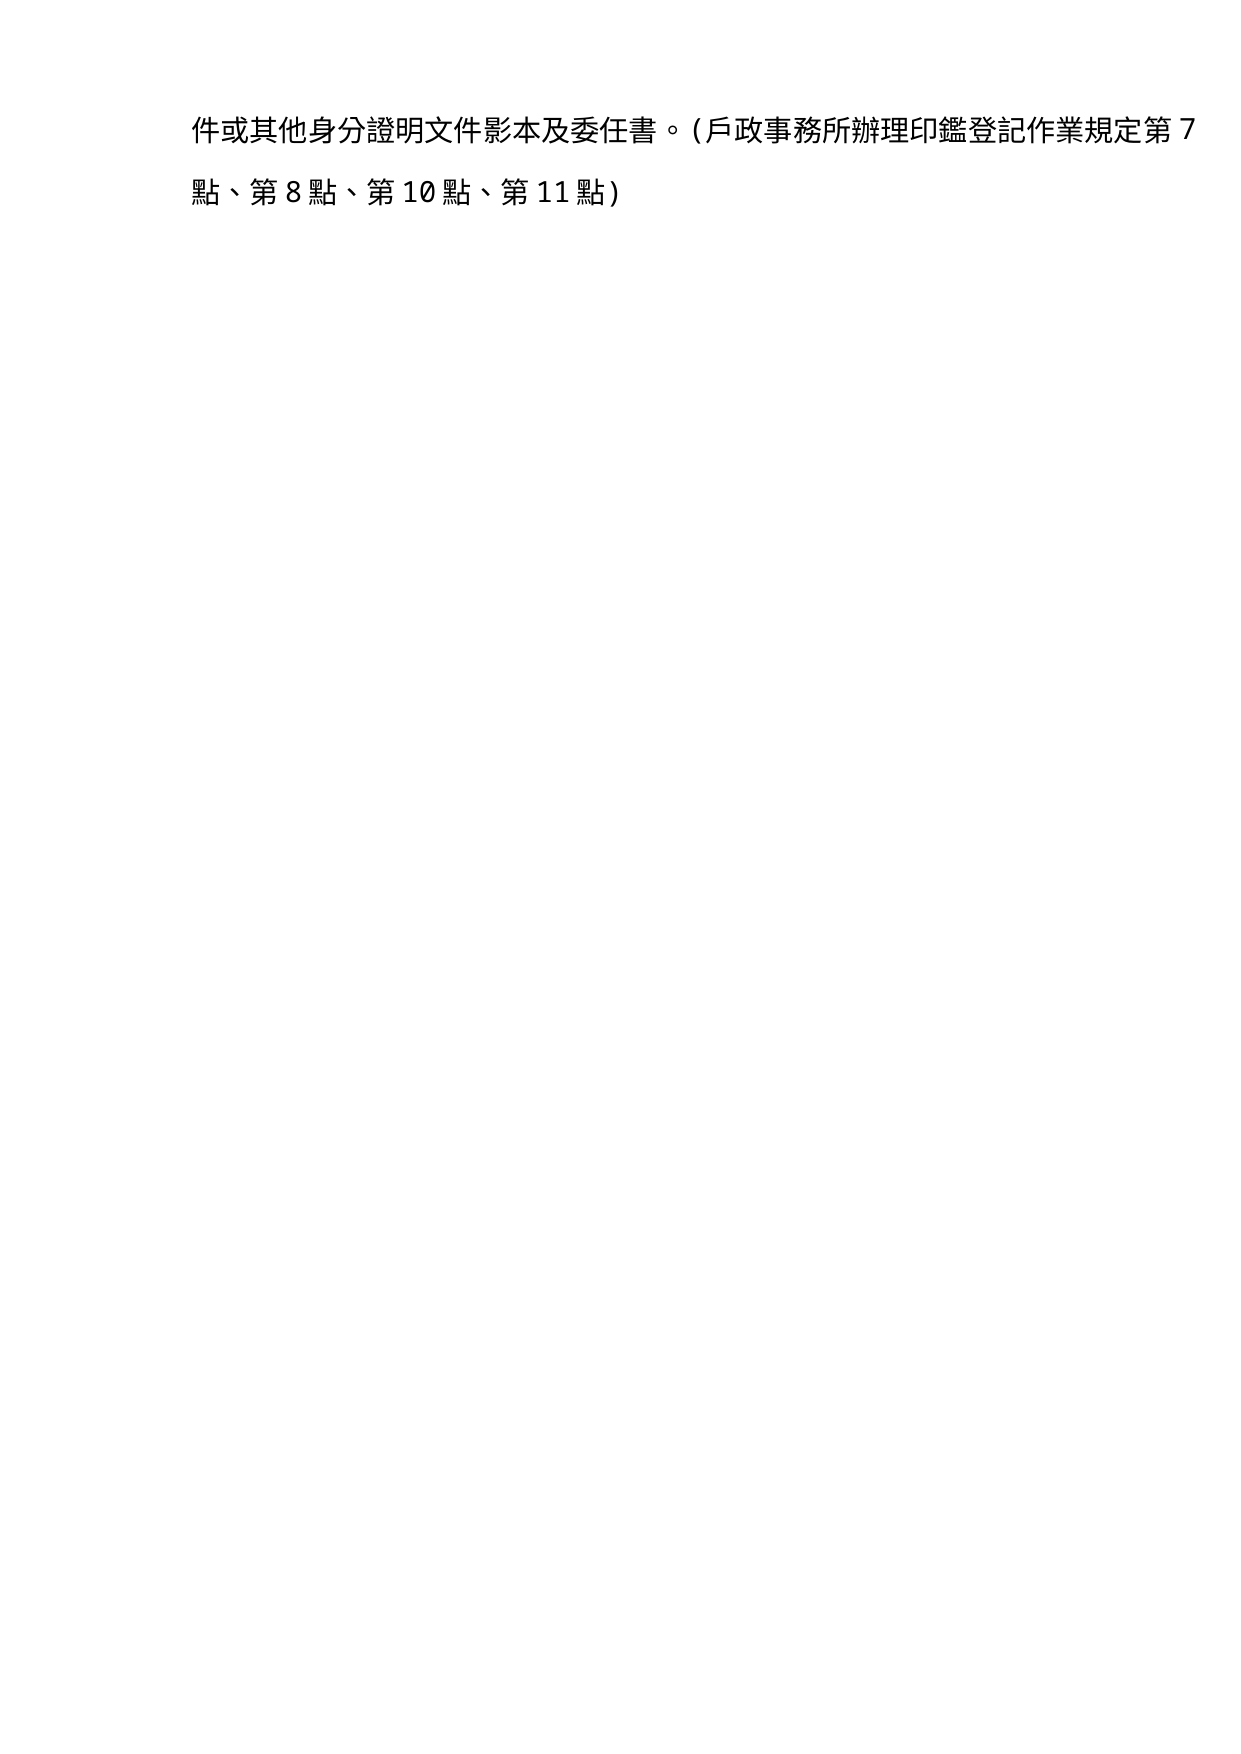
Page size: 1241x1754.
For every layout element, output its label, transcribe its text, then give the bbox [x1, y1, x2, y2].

text 五、受委任人申請印鑑登記、變更、廢止或證明者，應繳驗受委任人身分證明文件，及附繳委任人或當事人之國民身分證影本或有效之中華民國護照、入國證明文件或其他身分證明文件影本及委任書。(戶政事務所辦理印鑑登記作業規定第7點、第8點、第10點、第11點) [133, 87, 1196, 212]
